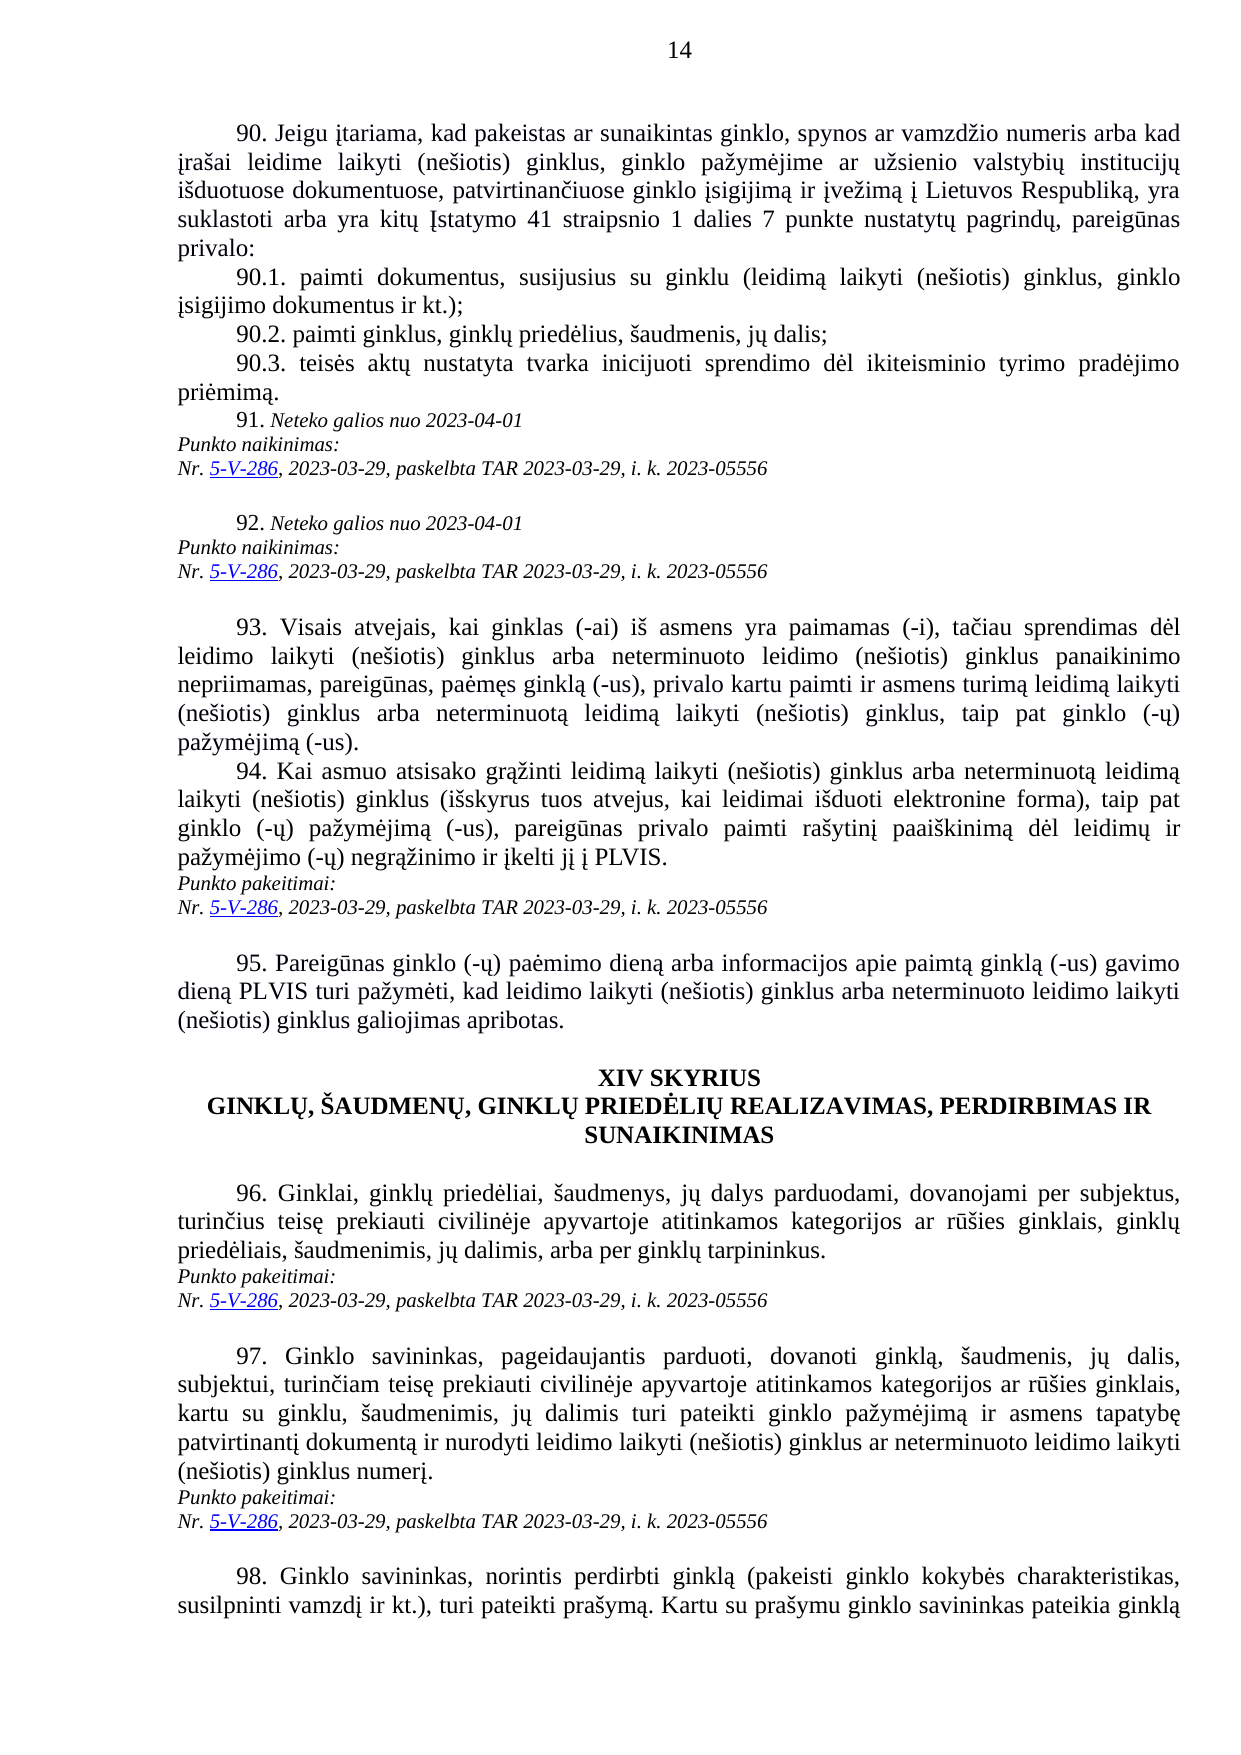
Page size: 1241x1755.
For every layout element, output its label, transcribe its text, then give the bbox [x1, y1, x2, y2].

text 94. Kai asmuo atsisako grąžinti leidimą laikyti (nešiotis) ginklus arba neterminuotą leidimą laikyti (nešiotis) ginklus (išskyrus tuos atvejus, kai leidimai išduoti elektronine forma), taip pat ginklo (-ų) pažymėjimą (-us), pareigūnas privalo paimti rašytinį paaiškinimą dėl leidimų ir pažymėjimo (-ų) negrąžinimo ir įkelti jį į PLVIS. [177, 756, 1181, 871]
text 90.2. paimti ginklus, ginklų priedėlius, šaudmenis, jų dalis; [177, 319, 1181, 348]
text 96. Ginklai, ginklų priedėliai, šaudmenys, jų dalys parduodami, dovanojami per subjektus, turinčius teisę prekiauti civilinėje apyvartoje atitinkamos kategorijos ar rūšies ginklais, ginklų priedėliais, šaudmenimis, jų dalimis, arba per ginklų tarpininkus. [177, 1178, 1181, 1264]
text Nr. 5-V-286, 2023-03-29, paskelbta TAR 2023-03-29, i. k. 2023-05556 [177, 895, 1181, 919]
text 90. Jeigu įtariama, kad pakeistas ar sunaikintas ginklo, spynos ar vamzdžio numeris arba kad įrašai leidime laikyti (nešiotis) ginklus, ginklo pažymėjime ar užsienio valstybių institucijų išduotuose dokumentuose, patvirtinančiuose ginklo įsigijimą ir įvežimą į Lietuvos Respubliką, yra suklastoti arba yra kitų Įstatymo 41 straipsnio 1 dalies 7 punkte nustatytų pagrindų, pareigūnas privalo: [177, 118, 1181, 262]
text 90.3. teisės aktų nustatyta tvarka inicijuoti sprendimo dėl ikiteisminio tyrimo pradėjimo priėmimą. [177, 348, 1181, 406]
text 92. Neteko galios nuo 2023-04-01 [177, 509, 1181, 535]
text 93. Visais atvejais, kai ginklas (-ai) iš asmens yra paimamas (-i), tačiau sprendimas dėl leidimo laikyti (nešiotis) ginklus arba neterminuoto leidimo (nešiotis) ginklus panaikinimo nepriimamas, pareigūnas, paėmęs ginklą (-us), privalo kartu paimti ir asmens turimą leidimą laikyti (nešiotis) ginklus arba neterminuotą leidimą laikyti (nešiotis) ginklus, taip pat ginklo (-ų) pažymėjimą (-us). [177, 612, 1181, 756]
text Punkto pakeitimai: [177, 1484, 1181, 1509]
text 97. Ginklo savininkas, pageidaujantis parduoti, dovanoti ginklą, šaudmenis, jų dalis, subjektui, turinčiam teisę prekiauti civilinėje apyvartoje atitinkamos kategorijos ar rūšies ginklais, kartu su ginklu, šaudmenimis, jų dalimis turi pateikti ginklo pažymėjimą ir asmens tapatybę patvirtinantį dokumentą ir nurodyti leidimo laikyti (nešiotis) ginklus ar neterminuoto leidimo laikyti (nešiotis) ginklus numerį. [177, 1341, 1181, 1484]
text 98. Ginklo savininkas, norintis perdirbti ginklą (pakeisti ginklo kokybės charakteristikas, susilpninti vamzdį ir kt.), turi pateikti prašymą. Kartu su prašymu ginklo savininkas pateikia ginklą [177, 1561, 1181, 1619]
text 95. Pareigūnas ginklo (-ų) paėmimo dieną arba informacijos apie paimtą ginklą (-us) gavimo dieną PLVIS turi pažymėti, kad leidimo laikyti (nešiotis) ginklus arba neterminuoto leidimo laikyti (nešiotis) ginklus galiojimas apribotas. [177, 948, 1181, 1034]
text Nr. 5-V-286, 2023-03-29, paskelbta TAR 2023-03-29, i. k. 2023-05556 [177, 1509, 1181, 1533]
text Nr. 5-V-286, 2023-03-29, paskelbta TAR 2023-03-29, i. k. 2023-05556 [177, 456, 1181, 480]
text Punkto pakeitimai: [177, 871, 1181, 895]
text Nr. 5-V-286, 2023-03-29, paskelbta TAR 2023-03-29, i. k. 2023-05556 [177, 1288, 1181, 1312]
text Nr. 5-V-286, 2023-03-29, paskelbta TAR 2023-03-29, i. k. 2023-05556 [177, 559, 1181, 583]
text 90.1. paimti dokumentus, susijusius su ginklu (leidimą laikyti (nešiotis) ginklus, ginklo įsigijimo dokumentus ir kt.); [177, 262, 1181, 319]
text Punkto naikinimas: [177, 432, 1181, 456]
text 91. Neteko galios nuo 2023-04-01 [177, 406, 1181, 432]
text Punkto naikinimas: [177, 535, 1181, 559]
text Punkto pakeitimai: [177, 1264, 1181, 1288]
text XIV SKYRIUS [177, 1063, 1181, 1091]
text GINKLŲ, ŠAUDMENŲ, GINKLŲ PRIEDĖLIŲ REALIZAVIMAS, PERDIRBIMAS IR SUNAIKINIMAS [177, 1091, 1181, 1149]
